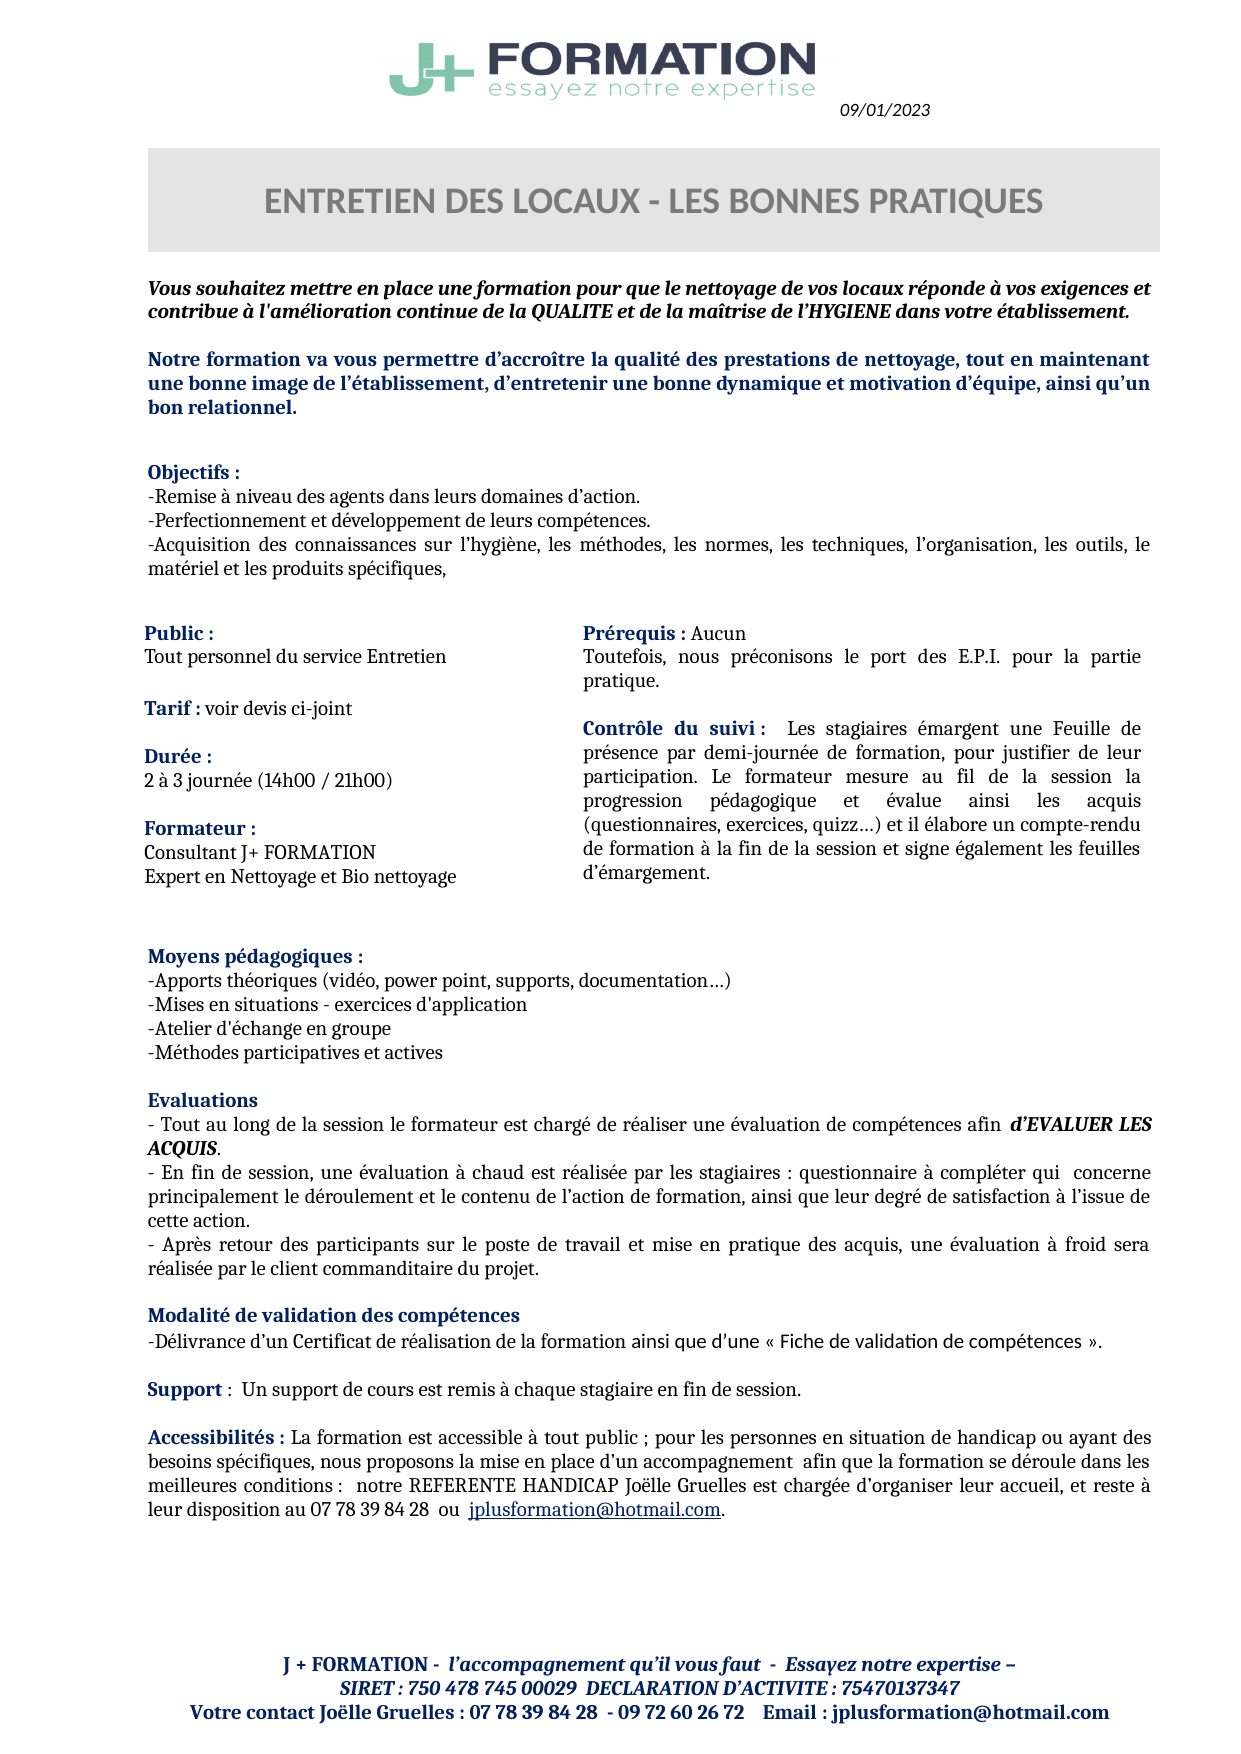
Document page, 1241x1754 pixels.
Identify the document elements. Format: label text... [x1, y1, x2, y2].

table_header Prérequis : Aucun Toutefois, nous préconisons le port des E.P.I. pour la partie pratique. Contrôle du suivi : Les stagiaires émargent une Feuille de présence par demi-journée de formation, pour justifier de leur participation. Le formateur mesure au fil de la session la progression pédagogique et évalue ainsi les acquis (questionnaires, exercices, quizz…) et il élabore un compte-rendu de formation à la fin de la session et signe également les feuilles d’émargement. [572, 621, 1153, 945]
text Evaluations [148, 1088, 1196, 1112]
text -Acquisition des connaissances sur l’hygiène, les méthodes, les normes, les techniques, l’organisation, les outils, le matériel et les produits spécifiques, [148, 532, 1152, 580]
text Vous souhaitez mettre en place une formation pour que le nettoyage de vos locaux réponde à vos exigences et contribue à l'amélioration continue de la QUALITE et de la maîtrise de l’HYGIENE dans votre établissement. [148, 276, 1152, 324]
text -Remise à niveau des agents dans leurs domaines d’action. [148, 484, 1152, 508]
text -Perfectionnement et développement de leurs compétences. [148, 508, 1152, 532]
picture [369, 11, 840, 117]
text -Mises en situations - exercices d'application [148, 993, 1152, 1017]
text Modalité de validation des compétences [148, 1304, 1196, 1328]
table_header entretien des locaux - LES bONNES PRATIQUES [148, 148, 1160, 252]
text Accessibilités : La formation est accessible à tout public ; pour les personnes en situation de handicap ou ayant des besoins spécifiques, nous proposons la mise en place d’un accompagnement afin que la formation se déroule dans les meilleures conditions : notre REFERENTE HANDICAP Joëlle Gruelles est chargée d’organiser leur accueil, et reste à leur disposition au 07 78 39 84 28 ou jplusformation@hotmail.com. [148, 1425, 1152, 1521]
text Support : Un support de cours est remis à chaque stagiaire en fin de session. [148, 1377, 1152, 1401]
text -Délivrance d’un Certificat de réalisation de la formation ainsi que d’une « Fiche de validation de compétences ». [148, 1328, 1152, 1353]
text -Méthodes participatives et actives [148, 1041, 1152, 1064]
text -Atelier d'échange en groupe [148, 1017, 1152, 1041]
text - En fin de session, une évaluation à chaud est réalisée par les stagiaires : questionnaire à compléter qui concerne principalement le déroulement et le contenu de l’action de formation, ainsi que leur degré de satisfaction à l’issue de cette action. [148, 1160, 1152, 1232]
text Moyens pédagogiques : [148, 945, 1152, 969]
text -Apports théoriques (vidéo, power point, supports, documentation…) [148, 969, 1152, 993]
text Notre formation va vous permettre d’accroître la qualité des prestations de nettoyage, tout en maintenant une bonne image de l’établissement, d’entretenir une bonne dynamique et motivation d’équipe, ainsi qu’un bon relationnel. [148, 348, 1152, 420]
text - Après retour des participants sur le poste de travail et mise en pratique des acquis, une évaluation à froid sera réalisée par le client commanditaire du projet. [148, 1232, 1152, 1280]
text - Tout au long de la session le formateur est chargé de réaliser une évaluation de compétences afin d’EVALUER LES ACQUIS. [148, 1112, 1152, 1160]
text Objectifs : [148, 461, 1152, 484]
table_header Public : Tout personnel du service Entretien Tarif : voir devis ci-joint Durée : 2 à 3 journée (14h00 / 21h00) Formateur : Consultant J+ FORMATION Expert en Nettoyage et Bio nettoyage [133, 621, 572, 945]
